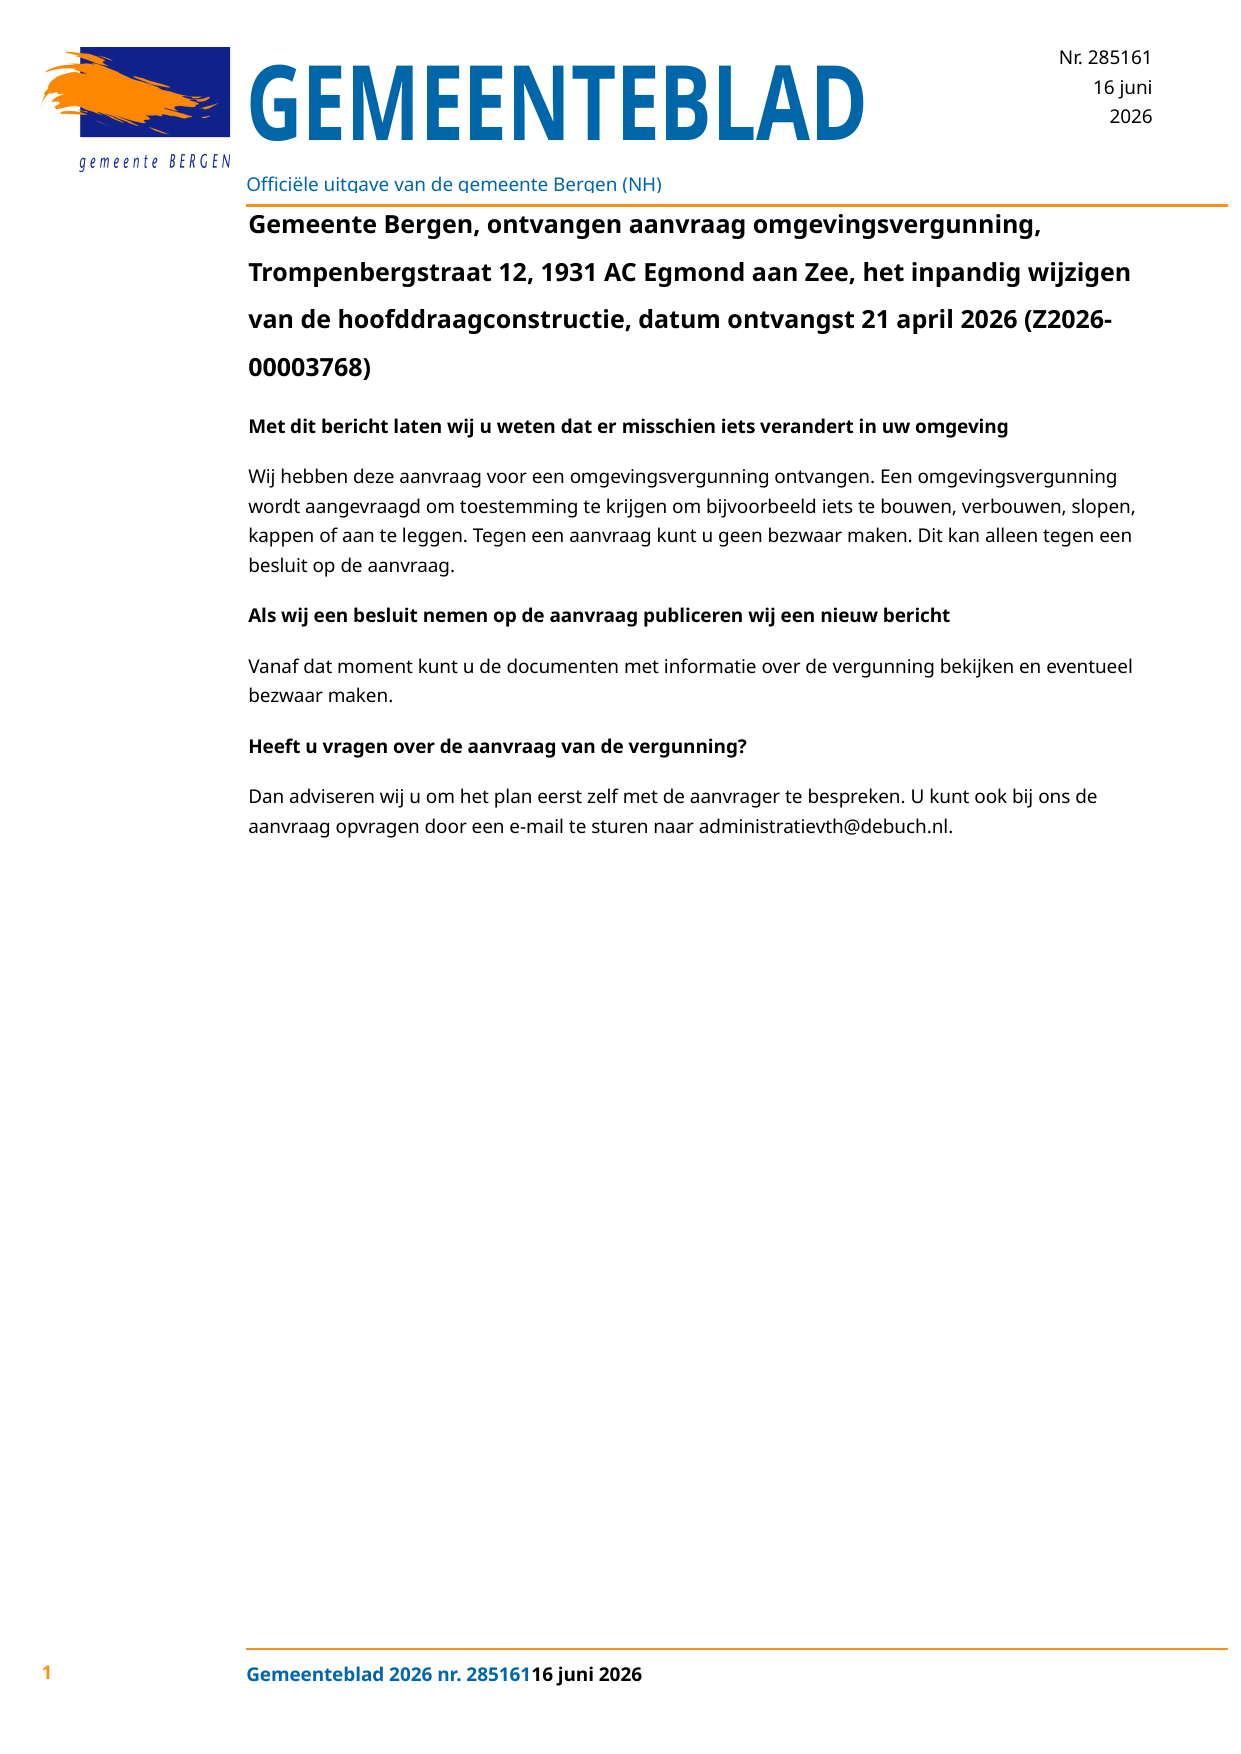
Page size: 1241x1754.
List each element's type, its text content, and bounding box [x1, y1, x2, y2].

text Wij hebben deze aanvraag voor een omgevingsvergunning ontvangen. Een omgevingsvergunning wordt aangevraagd om toestemming te krijgen om bijvoorbeeld iets te bouwen, verbouwen, slopen, kappen of aan te leggen. Tegen een aanvraag kunt u geen bezwaar maken. Dit kan alleen tegen een besluit op de aanvraag. [248, 463, 1152, 578]
text Dan adviseren wij u om het plan eerst zelf met de aanvrager te bespreken. U kunt ook bij ons de aanvraag opvragen door een e-mail te sturen naar administratievth@debuch.nl. [248, 783, 1152, 839]
text Vanaf dat moment kunt u de documenten met informatie over de vergunning bekijken en eventueel bezwaar maken. [248, 653, 1152, 708]
text Als wij een besluit nemen op de aanvraag publiceren wij een nieuw bericht [248, 603, 1152, 628]
picture [41, 47, 231, 172]
text Gemeente Bergen, ontvangen aanvraag omgevingsvergunning, Trompenbergstraat 12, 1931 AC Egmond aan Zee, het inpandig wijzigen van de hoofddraagconstructie, datum ontvangst 21 april 2026 (Z2026-00003768) [248, 207, 1152, 384]
text Met dit bericht laten wij u weten dat er misschien iets verandert in uw omgeving [248, 413, 1152, 439]
text Heeft u vragen over de aanvraag van de vergunning? [248, 733, 1152, 759]
